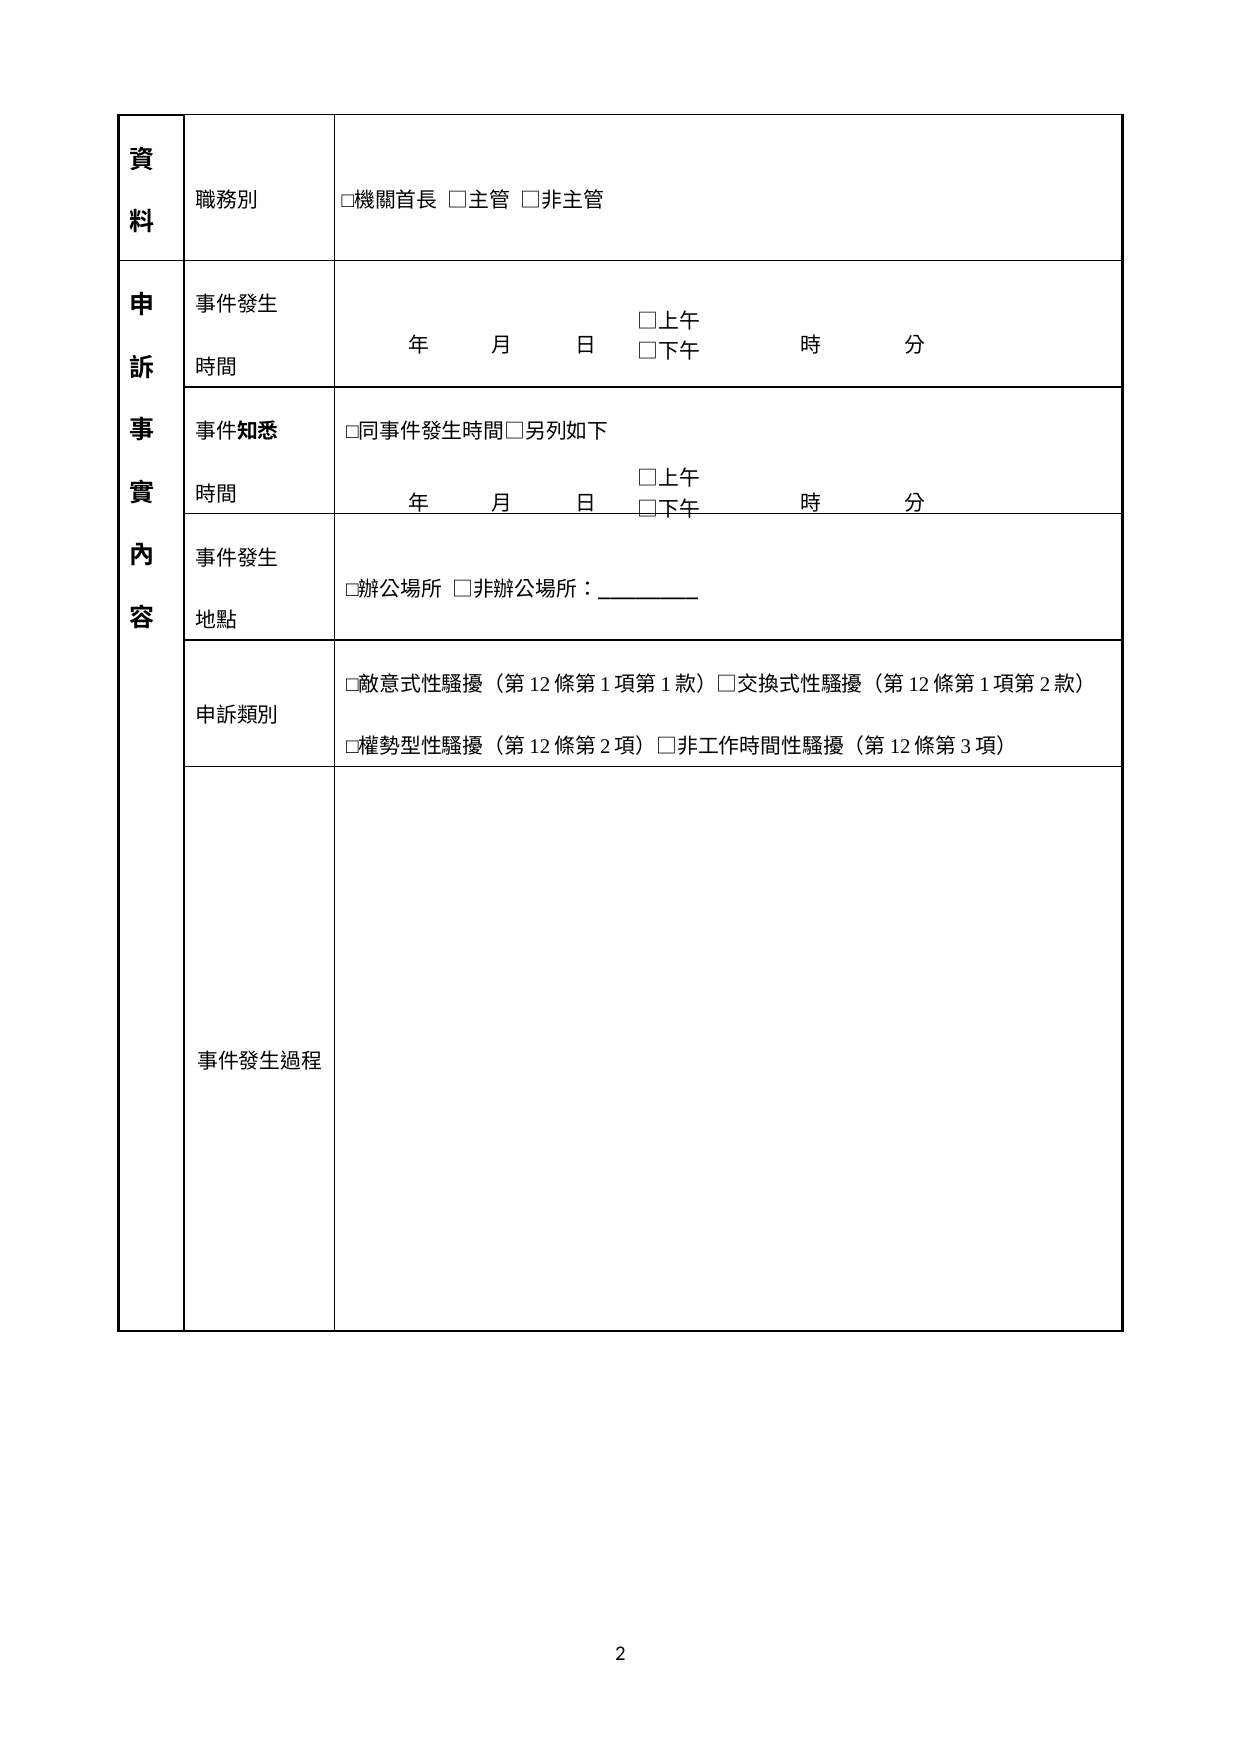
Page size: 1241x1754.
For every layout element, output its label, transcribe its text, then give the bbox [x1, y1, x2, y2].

table_cell [335, 767, 1121, 1330]
table_cell 事件知悉 時間 [185, 388, 334, 513]
table_cell 事件發生 時間 [185, 261, 334, 386]
table_cell 事件發生過程 [185, 767, 334, 1330]
table_cell □辦公場所 □非辦公場所：________ [335, 514, 1121, 639]
table_cell □機關首長 □主管 □非主管 [335, 115, 1121, 259]
table_cell □敵意式性騷擾（第12條第1項第1款）□交換式性騷擾（第12條第1項第2款） □權勢型性騷擾（第12條第2項）□非工作時間性騷擾（第12條第3項） [335, 641, 1121, 766]
table_cell 職務別 [185, 115, 334, 259]
table_cell 資料 [120, 116, 183, 259]
table_cell 事件發生 地點 [185, 514, 334, 639]
table_cell 申訴事實內容 [120, 261, 183, 1330]
table_cell 申訴類別 [185, 641, 334, 766]
table_cell 年 月 日 □上午□下午 時 分 [335, 261, 1121, 386]
table_cell □同事件發生時間□另列如下 年 月 日 □上午□下午 時 分 [335, 388, 1121, 513]
